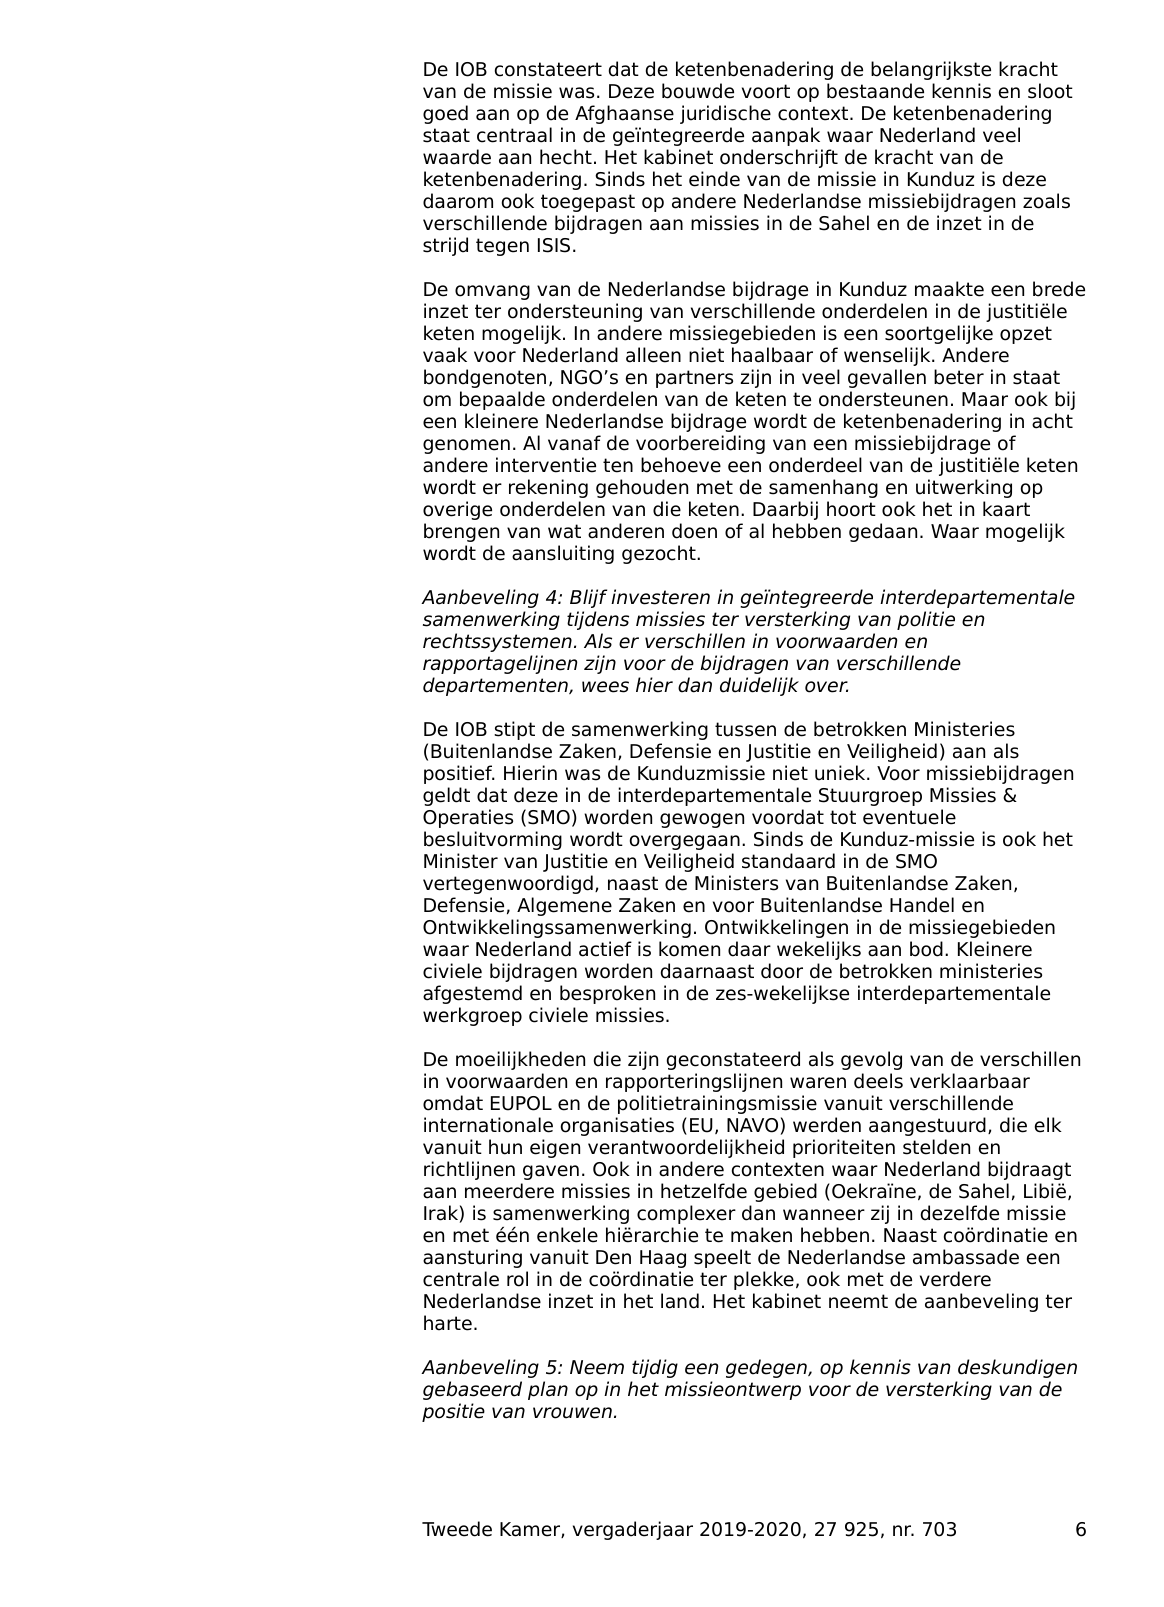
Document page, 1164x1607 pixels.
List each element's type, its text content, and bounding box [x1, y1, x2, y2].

text De moeilijkheden die zijn geconstateerd als gevolg van de verschillen in voorwaarden en rapporteringslijnen waren deels verklaarbaar omdat EUPOL en de politietrainingsmissie vanuit verschillende internationale organisaties (EU, NAVO) werden aangestuurd, die elk vanuit hun eigen verantwoordelijkheid prioriteiten stelden en richtlijnen gaven. Ook in andere contexten waar Nederland bijdraagt aan meerdere missies in hetzelfde gebied (Oekraïne, de Sahel, Libië, Irak) is samenwerking complexer dan wanneer zij in dezelfde missie en met één enkele hiërarchie te maken hebben. Naast coördinatie en aansturing vanuit Den Haag speelt de Nederlandse ambassade een centrale rol in de coördinatie ter plekke, ook met de verdere Nederlandse inzet in het land. Het kabinet neemt de aanbeveling ter harte. [422, 1049, 1087, 1335]
text De omvang van de Nederlandse bijdrage in Kunduz maakte een brede inzet ter ondersteuning van verschillende onderdelen in de justitiële keten mogelijk. In andere missiegebieden is een soortgelijke opzet vaak voor Nederland alleen niet haalbaar of wenselijk. Andere bondgenoten, NGO’s en partners zijn in veel gevallen beter in staat om bepaalde onderdelen van de keten te ondersteunen. Maar ook bij een kleinere Nederlandse bijdrage wordt de ketenbenadering in acht genomen. Al vanaf de voorbereiding van een missiebijdrage of andere interventie ten behoeve een onderdeel van de justitiële keten wordt er rekening gehouden met de samenhang en uitwerking op overige onderdelen van die keten. Daarbij hoort ook het in kaart brengen van wat anderen doen of al hebben gedaan. Waar mogelijk wordt de aansluiting gezocht. [422, 279, 1087, 565]
text De IOB constateert dat de ketenbenadering de belangrijkste kracht van de missie was. Deze bouwde voort op bestaande kennis en sloot goed aan op de Afghaanse juridische context. De ketenbenadering staat centraal in de geïntegreerde aanpak waar Nederland veel waarde aan hecht. Het kabinet onderschrijft de kracht van de ketenbenadering. Sinds het einde van de missie in Kunduz is deze daarom ook toegepast op andere Nederlandse missiebijdragen zoals verschillende bijdragen aan missies in de Sahel en de inzet in de strijd tegen ISIS. [422, 59, 1087, 257]
text Aanbeveling 4: Blijf investeren in geïntegreerde interdepartementale samenwerking tijdens missies ter versterking van politie en rechtssystemen. Als er verschillen in voorwaarden en rapportagelijnen zijn voor de bijdragen van verschillende departementen, wees hier dan duidelijk over. [422, 587, 1087, 697]
text De IOB stipt de samenwerking tussen de betrokken Ministeries (Buitenlandse Zaken, Defensie en Justitie en Veiligheid) aan als positief. Hierin was de Kunduzmissie niet uniek. Voor missiebijdragen geldt dat deze in de interdepartementale Stuurgroep Missies & Operaties (SMO) worden gewogen voordat tot eventuele besluitvorming wordt overgegaan. Sinds de Kunduz-missie is ook het Minister van Justitie en Veiligheid standaard in de SMO vertegenwoordigd, naast de Ministers van Buitenlandse Zaken, Defensie, Algemene Zaken en voor Buitenlandse Handel en Ontwikkelingssamenwerking. Ontwikkelingen in de missiegebieden waar Nederland actief is komen daar wekelijks aan bod. Kleinere civiele bijdragen worden daarnaast door de betrokken ministeries afgestemd en besproken in de zes-wekelijkse interdepartementale werkgroep civiele missies. [422, 719, 1087, 1027]
text Aanbeveling 5: Neem tijdig een gedegen, op kennis van deskundigen gebaseerd plan op in het missieontwerp voor de versterking van de positie van vrouwen. [422, 1357, 1087, 1423]
